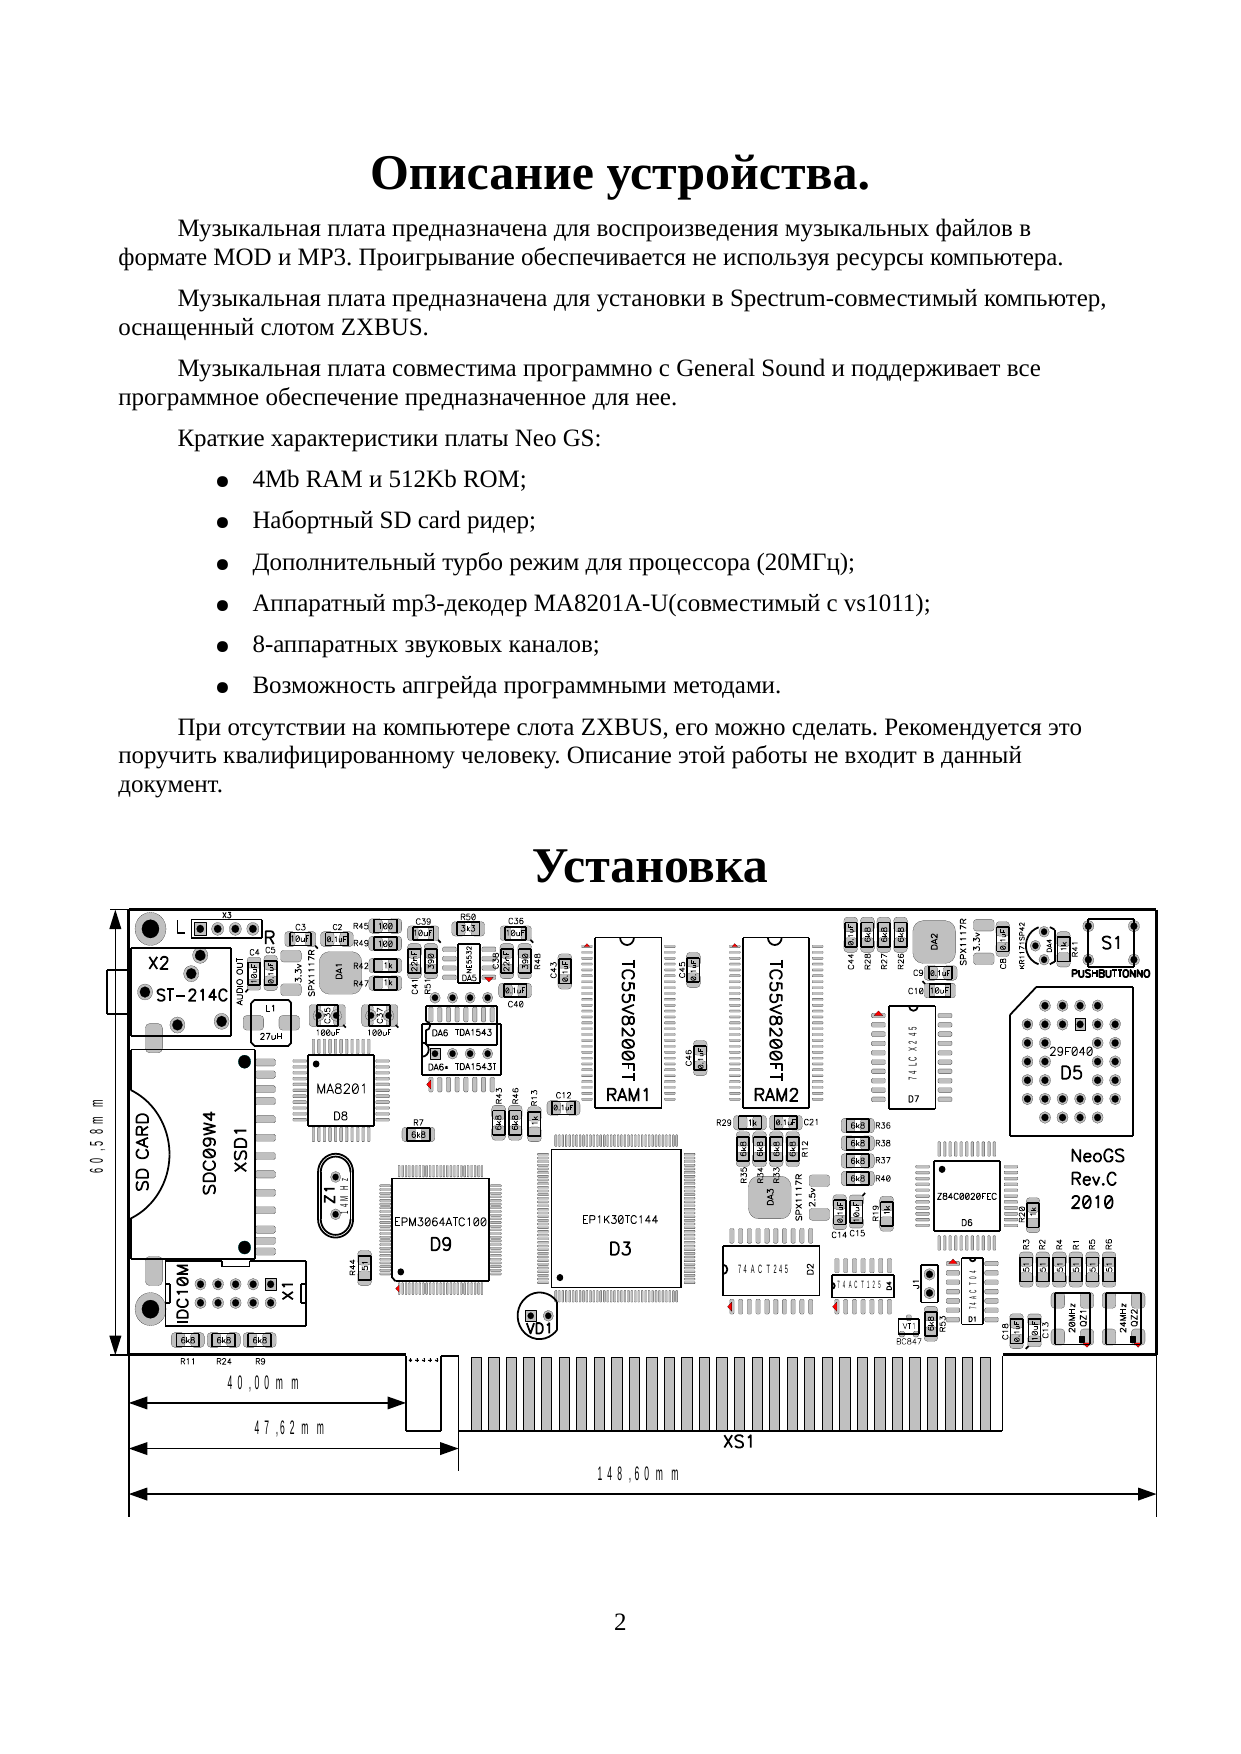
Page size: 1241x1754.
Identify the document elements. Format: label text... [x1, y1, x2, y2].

list Набортный SD card ридер; [156, 506, 1122, 534]
list 4Mb RAM и 512Kb ROM; [156, 464, 1122, 493]
text Музыкальная плата предназначена для установки в Spectrum-совместимый компьютер, оснащенный слотом ZXBUS. [118, 283, 1122, 341]
subtitle Установка [118, 836, 1122, 893]
text При отсутствии на компьютере слота ZXBUS, его можно сделать. Рекомендуется это поручить квалифицированному человеку. Описание этой работы не входит в данный документ. [118, 712, 1122, 798]
list Аппаратный mp3-декодер MA8201A-U(совместимый с vs1011); [156, 588, 1122, 617]
list Дополнительный турбо режим для процессора (20МГц); [156, 547, 1122, 576]
text Музыкальная плата совместима программно с General Sound и поддерживает все программное обеспечение предназначенное для нее. [118, 353, 1122, 411]
list Возможность апгрейда программными методами. [156, 671, 1122, 699]
text Краткие характеристики платы Neo GS: [118, 423, 1122, 452]
text Музыкальная плата предназначена для воспроизведения музыкальных файлов в формате MOD и MP3. Проигрывание обеспечивается не используя ресурсы компьютера. [118, 213, 1122, 271]
list 8-аппаратных звуковых каналов; [156, 629, 1122, 658]
subtitle Описание устройства. [118, 143, 1122, 201]
